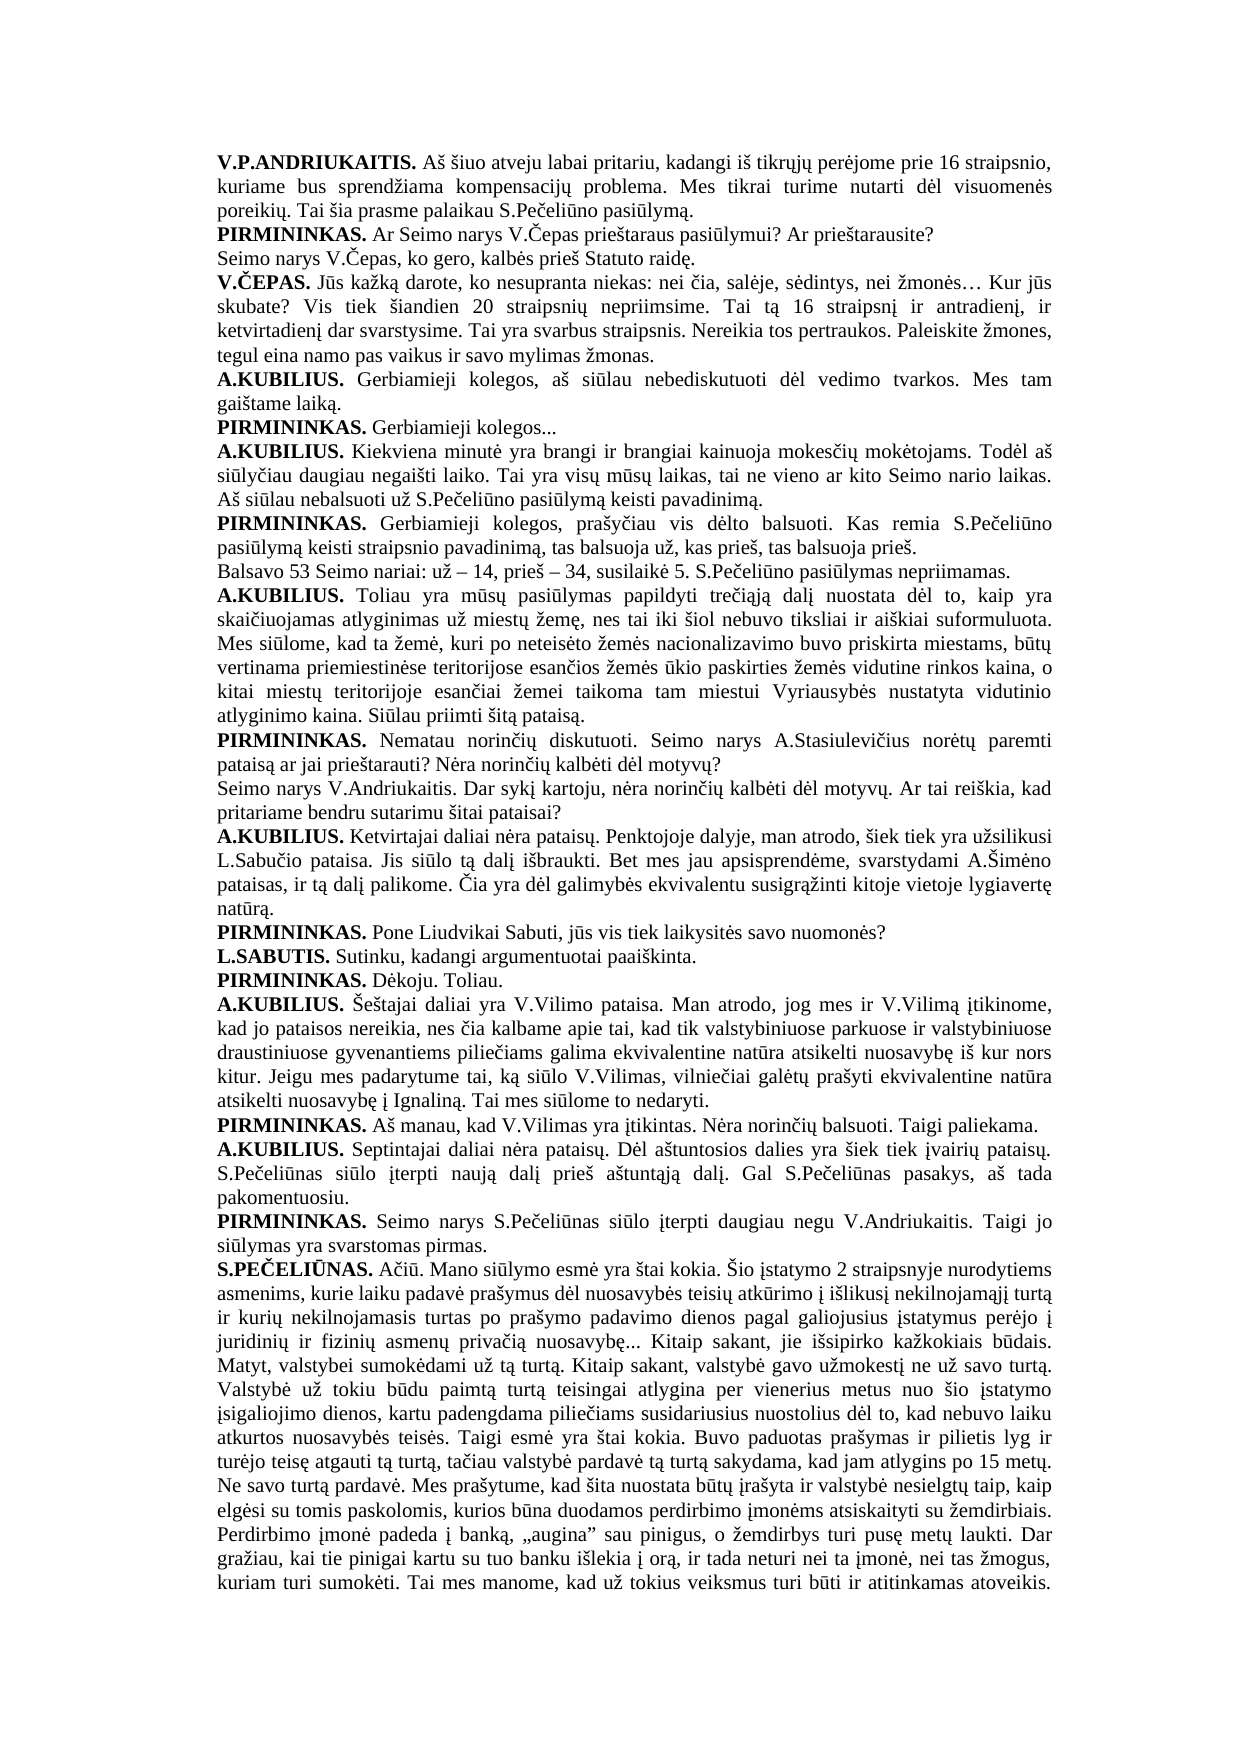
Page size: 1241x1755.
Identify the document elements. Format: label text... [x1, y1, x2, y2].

text PIRMININKAS. Dėkoju. Toliau. [217, 968, 1053, 992]
text PIRMININKAS. Nematau norinčių diskutuoti. Seimo narys A.Stasiulevičius norėtų paremti pataisą ar jai prieštarauti? Nėra norinčių kalbėti dėl motyvų? [217, 727, 1053, 776]
text V.ČEPAS. Jūs kažką darote, ko nesupranta niekas: nei čia, salėje, sėdintys, nei žmonės… Kur jūs skubate? Vis tiek šiandien 20 straipsnių nepriimsime. Tai tą 16 straipsnį ir antradienį, ir ketvirtadienį dar svarstysime. Tai yra svarbus straipsnis. Nereikia tos pertraukos. Paleiskite žmones, tegul eina namo pas vaikus ir savo mylimas žmonas. [217, 270, 1053, 367]
text A.KUBILIUS. Septintajai daliai nėra pataisų. Dėl aštuntosios dalies yra šiek tiek įvairių pataisų. S.Pečeliūnas siūlo įterpti naują dalį prieš aštuntąją dalį. Gal S.Pečeliūnas pasakys, aš tada pakomentuosiu. [217, 1137, 1053, 1209]
text A.KUBILIUS. Gerbiamieji kolegos, aš siūlau nebediskutuoti dėl vedimo tvarkos. Mes tam gaištame laiką. [217, 367, 1053, 415]
text L.SABUTIS. Sutinku, kadangi argumentuotai paaiškinta. [217, 944, 1053, 968]
text PIRMININKAS. Gerbiamieji kolegos, prašyčiau vis dėlto balsuoti. Kas remia S.Pečeliūno pasiūlymą keisti straipsnio pavadinimą, tas balsuoja už, kas prieš, tas balsuoja prieš. [217, 511, 1053, 559]
text Seimo narys V.Andriukaitis. Dar sykį kartoju, nėra norinčių kalbėti dėl motyvų. Ar tai reiškia, kad pritariame bendru sutarimu šitai pataisai? [217, 776, 1053, 824]
text A.KUBILIUS. Ketvirtajai daliai nėra pataisų. Penktojoje dalyje, man atrodo, šiek tiek yra užsilikusi L.Sabučio pataisa. Jis siūlo tą dalį išbraukti. Bet mes jau apsisprendėme, svarstydami A.Šimėno pataisas, ir tą dalį palikome. Čia yra dėl galimybės ekvivalentu susigrąžinti kitoje vietoje lygiavertę natūrą. [217, 824, 1053, 920]
text PIRMININKAS. Aš manau, kad V.Vilimas yra įtikintas. Nėra norinčių balsuoti. Taigi paliekama. [217, 1112, 1053, 1137]
text A.KUBILIUS. Kiekviena minutė yra brangi ir brangiai kainuoja mokesčių mokėtojams. Todėl aš siūlyčiau daugiau negaišti laiko. Tai yra visų mūsų laikas, tai ne vieno ar kito Seimo nario laikas. Aš siūlau nebalsuoti už S.Pečeliūno pasiūlymą keisti pavadinimą. [217, 439, 1053, 511]
text PIRMININKAS. Seimo narys S.Pečeliūnas siūlo įterpti daugiau negu V.Andriukaitis. Taigi jo siūlymas yra svarstomas pirmas. [217, 1209, 1053, 1257]
text PIRMININKAS. Gerbiamieji kolegos... [217, 415, 1053, 439]
text A.KUBILIUS. Šeštajai daliai yra V.Vilimo pataisa. Man atrodo, jog mes ir V.Vilimą įtikinome, kad jo pataisos nereikia, nes čia kalbame apie tai, kad tik valstybiniuose parkuose ir valstybiniuose draustiniuose gyvenantiems piliečiams galima ekvivalentine natūra atsikelti nuosavybę iš kur nors kitur. Jeigu mes padarytume tai, ką siūlo V.Vilimas, vilniečiai galėtų prašyti ekvivalentine natūra atsikelti nuosavybę į Ignaliną. Tai mes siūlome to nedaryti. [217, 992, 1053, 1112]
text PIRMININKAS. Pone Liudvikai Sabuti, jūs vis tiek laikysitės savo nuomonės? [217, 920, 1053, 944]
text Seimo narys V.Čepas, ko gero, kalbės prieš Statuto raidę. [217, 246, 1053, 270]
text S.PEČELIŪNAS. Ačiū. Mano siūlymo esmė yra štai kokia. Šio įstatymo 2 straipsnyje nurodytiems asmenims, kurie laiku padavė prašymus dėl nuosavybės teisių atkūrimo į išlikusį nekilnojamąjį turtą ir kurių nekilnojamasis turtas po prašymo padavimo dienos pagal galiojusius įstatymus perėjo į juridinių ir fizinių asmenų privačią nuosavybę... Kitaip sakant, jie išsipirko kažkokiais būdais. Matyt, valstybei sumokėdami už tą turtą. Kitaip sakant, valstybė gavo užmokestį ne už savo turtą. Valstybė už tokiu būdu paimtą turtą teisingai atlygina per vienerius metus nuo šio įstatymo įsigaliojimo dienos, kartu padengdama piliečiams susidariusius nuostolius dėl to, kad nebuvo laiku atkurtos nuosavybės teisės. Taigi esmė yra štai kokia. Buvo paduotas prašymas ir pilietis lyg ir turėjo teisę atgauti tą turtą, tačiau valstybė pardavė tą turtą sakydama, kad jam atlygins po 15 metų. Ne savo turtą pardavė. Mes prašytume, kad šita nuostata būtų įrašyta ir valstybė nesielgtų taip, kaip elgėsi su tomis paskolomis, kurios būna duodamos perdirbimo įmonėms atsiskaityti su žemdirbiais. Perdirbimo įmonė padeda į banką, „augina” sau pinigus, o žemdirbys turi pusę metų laukti. Dar gražiau, kai tie pinigai kartu su tuo banku išlekia į orą, ir tada neturi nei ta įmonė, nei tas žmogus, kuriam turi sumokėti. Tai mes manome, kad už tokius veiksmus turi būti ir atitinkamas atoveikis. [217, 1257, 1053, 1594]
text A.KUBILIUS. Toliau yra mūsų pasiūlymas papildyti trečiąją dalį nuostata dėl to, kaip yra skaičiuojamas atlyginimas už miestų žemę, nes tai iki šiol nebuvo tiksliai ir aiškiai suformuluota. Mes siūlome, kad ta žemė, kuri po neteisėto žemės nacionalizavimo buvo priskirta miestams, būtų vertinama priemiestinėse teritorijose esančios žemės ūkio paskirties žemės vidutine rinkos kaina, o kitai miestų teritorijoje esančiai žemei taikoma tam miestui Vyriausybės nustatyta vidutinio atlyginimo kaina. Siūlau priimti šitą pataisą. [217, 583, 1053, 727]
text Balsavo 53 Seimo nariai: už – 14, prieš – 34, susilaikė 5. S.Pečeliūno pasiūlymas nepriimamas. [217, 559, 1053, 583]
text PIRMININKAS. Ar Seimo narys V.Čepas prieštaraus pasiūlymui? Ar prieštarausite? [217, 222, 1053, 246]
text V.P.ANDRIUKAITIS. Aš šiuo atveju labai pritariu, kadangi iš tikrųjų perėjome prie 16 straipsnio, kuriame bus sprendžiama kompensacijų problema. Mes tikrai turime nutarti dėl visuomenės poreikių. Tai šia prasme palaikau S.Pečeliūno pasiūlymą. [217, 150, 1053, 222]
